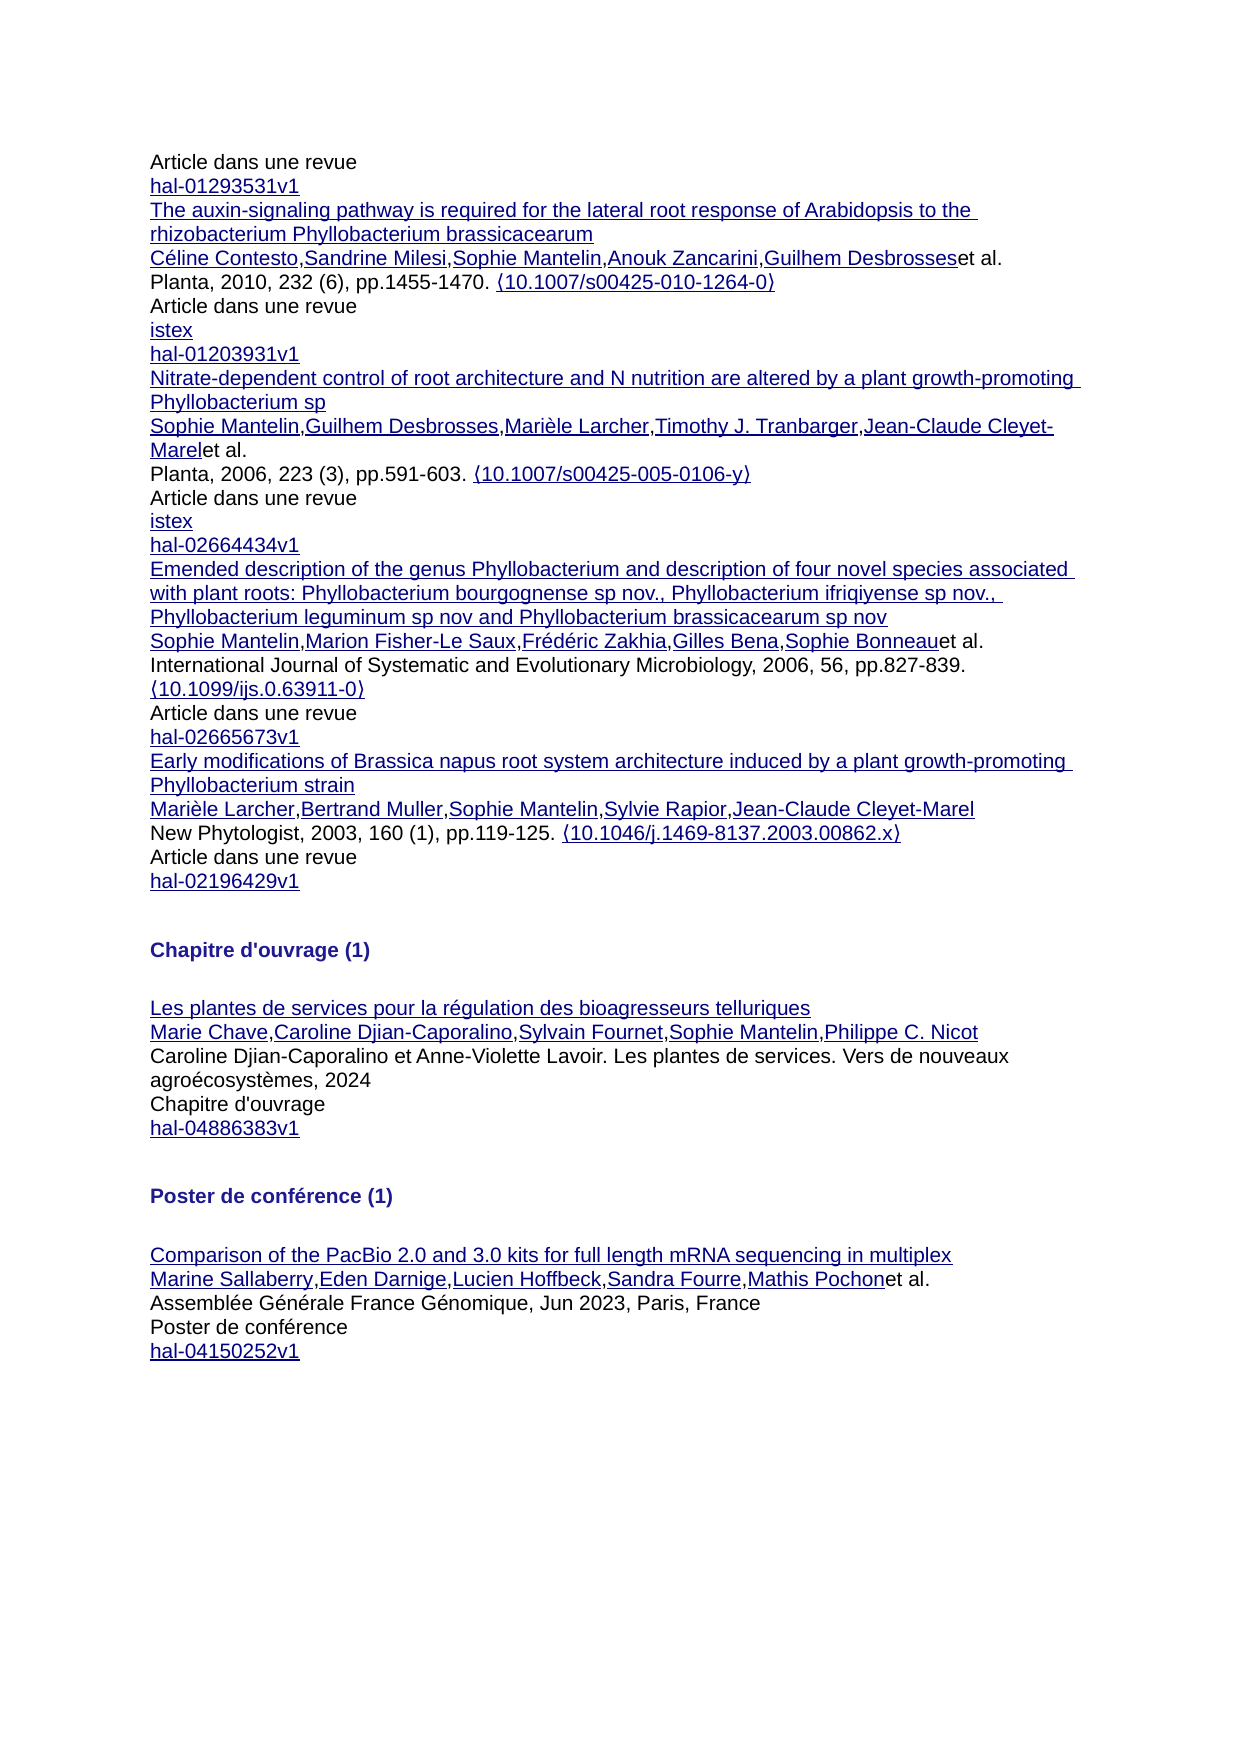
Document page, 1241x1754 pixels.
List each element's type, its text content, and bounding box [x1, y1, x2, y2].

table_cell Article dans une revue hal-01293531v1 [150, 150, 1090, 198]
table_header Comparison of the PacBio 2.0 and 3.0 kits for full length mRNA sequencing in multiplex Marine Sallaberry,Eden Darnige,Lucien Hoffbeck,Sandra Fourre,Mathis Pochonet al. Assemblée Générale France Génomique, Jun 2023, Paris, France Poster de conférence hal-04150252v1 [150, 1243, 1090, 1362]
subtitle Chapitre d'ouvrage (1) [150, 937, 1090, 961]
table_cell Emended description of the genus Phyllobacterium and description of four novel species associated with plant roots: Phyllobacterium bourgognense sp nov., Phyllobacterium ifriqiyense sp nov., Phyllobacterium leguminum sp nov and Phyllobacterium brassicacearum sp nov Sophie Mantelin,Marion Fisher-Le Saux,Frédéric Zakhia,Gilles Bena,Sophie Bonneauet al. International Journal of Systematic and Evolutionary Microbiology, 2006, 56, pp.827-839. ⟨10.1099/ijs.0.63911-0⟩ Article dans une revue hal-02665673v1 [150, 557, 1090, 749]
subtitle Poster de conférence (1) [150, 1184, 1090, 1208]
table_cell Early modifications of Brassica napus root system architecture induced by a plant growth-promoting Phyllobacterium strain Marièle Larcher,Bertrand Muller,Sophie Mantelin,Sylvie Rapior,Jean-Claude Cleyet-Marel New Phytologist, 2003, 160 (1), pp.119-125. ⟨10.1046/j.1469-8137.2003.00862.x⟩ Article dans une revue hal-02196429v1 [150, 749, 1090, 893]
table_header Les plantes de services pour la régulation des bioagresseurs telluriques Marie Chave,Caroline Djian-Caporalino,Sylvain Fournet,Sophie Mantelin,Philippe C. Nicot Caroline Djian-Caporalino et Anne-Violette Lavoir. Les plantes de services. Vers de nouveaux agroécosystèmes, 2024 Chapitre d'ouvrage hal-04886383v1 [150, 996, 1090, 1139]
table_cell The auxin-signaling pathway is required for the lateral root response of Arabidopsis to the rhizobacterium Phyllobacterium brassicacearum Céline Contesto,Sandrine Milesi,Sophie Mantelin,Anouk Zancarini,Guilhem Desbrosseset al. Planta, 2010, 232 (6), pp.1455-1470. ⟨10.1007/s00425-010-1264-0⟩ Article dans une revue istex hal-01203931v1 [150, 198, 1090, 366]
table_cell Nitrate-dependent control of root architecture and N nutrition are altered by a plant growth-promoting Phyllobacterium sp Sophie Mantelin,Guilhem Desbrosses,Marièle Larcher,Timothy J. Tranbarger,Jean-Claude Cleyet-Marelet al. Planta, 2006, 223 (3), pp.591-603. ⟨10.1007/s00425-005-0106-y⟩ Article dans une revue istex hal-02664434v1 [150, 366, 1090, 557]
